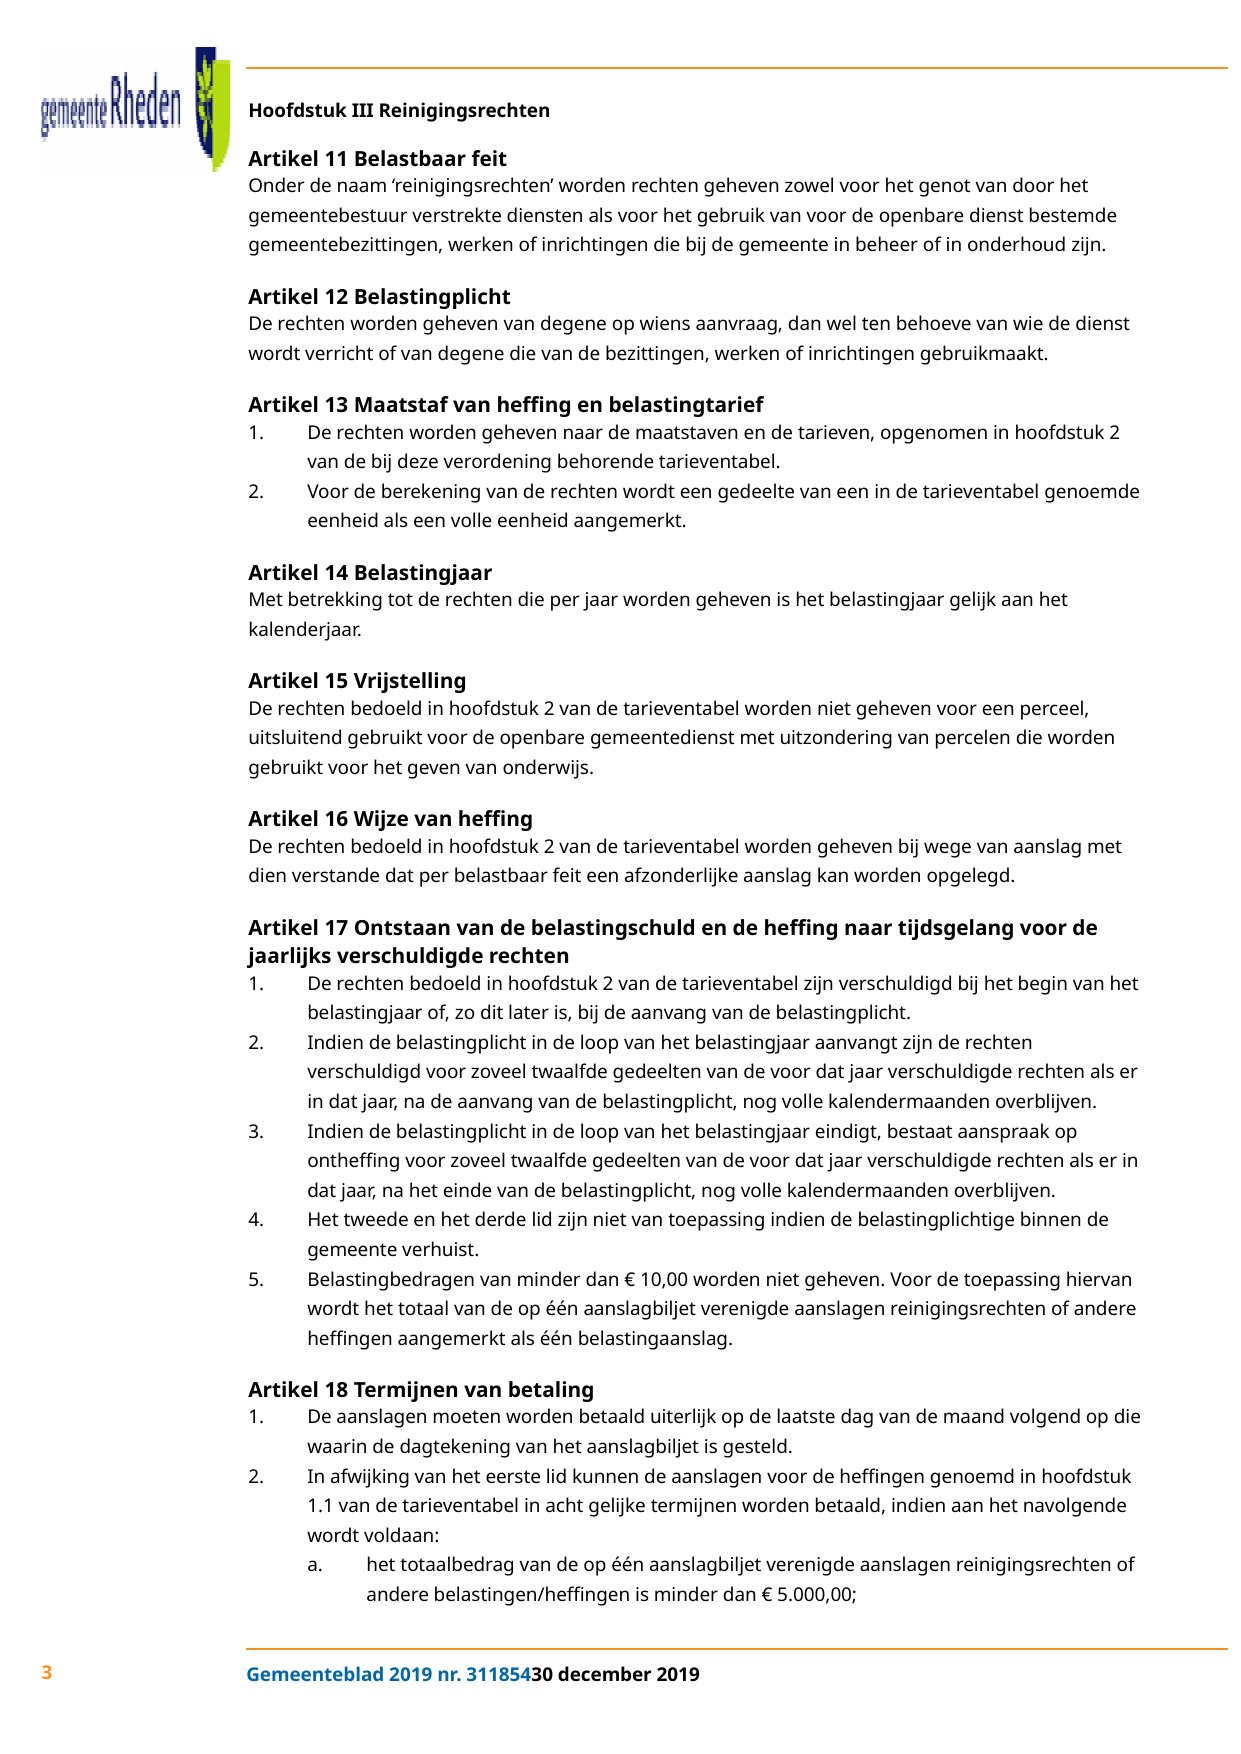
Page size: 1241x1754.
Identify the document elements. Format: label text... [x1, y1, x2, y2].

text Artikel 13 Maatstaf van heffing en belastingtarief [248, 391, 1152, 419]
picture [41, 47, 231, 172]
text Artikel 12 Belastingplicht [248, 282, 1152, 311]
list Indien de belastingplicht in de loop van het belastingjaar eindigt, bestaat aanspraak op ontheffing voor zoveel twaalfde gedeelten van de voor dat jaar verschuldigde rechten als er in dat jaar, na het einde van de belastingplicht, nog volle kalendermaanden overblijven. [248, 1118, 1152, 1203]
text De rechten worden geheven van degene op wiens aanvraag, dan wel ten behoeve van wie de dienst wordt verricht of van degene die van de bezittingen, werken of inrichtingen gebruikmaakt. [248, 311, 1152, 366]
text De rechten bedoeld in hoofdstuk 2 van de tarieventabel worden geheven bij wege van aanslag met dien verstande dat per belastbaar feit een afzonderlijke aanslag kan worden opgelegd. [248, 833, 1152, 888]
list Indien de belastingplicht in de loop van het belastingjaar aanvangt zijn de rechten verschuldigd voor zoveel twaalfde gedeelten van de voor dat jaar verschuldigde rechten als er in dat jaar, na de aanvang van de belastingplicht, nog volle kalendermaanden overblijven. [248, 1029, 1152, 1114]
list De rechten worden geheven naar de maatstaven en de tarieven, opgenomen in hoofdstuk 2 van de bij deze verordening behorende tarieventabel. [248, 419, 1152, 474]
list In afwijking van het eerste lid kunnen de aanslagen voor de heffingen genoemd in hoofdstuk 1.1 van de tarieventabel in acht gelijke termijnen worden betaald, indien aan het navolgende wordt voldaan: [248, 1463, 1152, 1548]
text Met betrekking tot de rechten die per jaar worden geheven is het belastingjaar gelijk aan het kalenderjaar. [248, 587, 1152, 642]
list De rechten bedoeld in hoofdstuk 2 van de tarieventabel zijn verschuldigd bij het begin van het belastingjaar of, zo dit later is, bij de aanvang van de belastingplicht. [248, 970, 1152, 1025]
text Onder de naam ‘reinigingsrechten’ worden rechten geheven zowel voor het genot van door het gemeentebestuur verstrekte diensten als voor het gebruik van voor de openbare dienst bestemde gemeentebezittingen, werken of inrichtingen die bij de gemeente in beheer of in onderhoud zijn. [248, 172, 1152, 257]
list Het tweede en het derde lid zijn niet van toepassing indien de belastingplichtige binnen de gemeente verhuist. [248, 1207, 1152, 1262]
text Artikel 15 Vrijstelling [248, 667, 1152, 695]
text De rechten bedoeld in hoofdstuk 2 van de tarieventabel worden niet geheven voor een perceel, uitsluitend gebruikt voor de openbare gemeentedienst met uitzondering van percelen die worden gebruikt voor het geven van onderwijs. [248, 695, 1152, 780]
text Hoofdstuk III Reinigingsrechten [248, 95, 1152, 123]
text Artikel 16 Wijze van heffing [248, 804, 1152, 833]
text Artikel 11 Belastbaar feit [248, 144, 1152, 172]
text Artikel 14 Belastingjaar [248, 558, 1152, 587]
list De aanslagen moeten worden betaald uiterlijk op de laatste dag van de maand volgend op die waarin de dagtekening van het aanslagbiljet is gesteld. [248, 1404, 1152, 1459]
text Artikel 18 Termijnen van betaling [248, 1375, 1152, 1404]
text Artikel 17 Ontstaan van de belastingschuld en de heffing naar tijdsgelang voor de jaarlijks verschuldigde rechten [248, 913, 1152, 970]
list het totaalbedrag van de op één aanslagbiljet verenigde aanslagen reinigingsrechten of andere belastingen/heffingen is minder dan € 5.000,00; [307, 1552, 1152, 1607]
list Belastingbedragen van minder dan € 10,00 worden niet geheven. Voor de toepassing hiervan wordt het totaal van de op één aanslagbiljet verenigde aanslagen reinigingsrechten of andere heffingen aangemerkt als één belastingaanslag. [248, 1266, 1152, 1351]
list Voor de berekening van de rechten wordt een gedeelte van een in de tarieventabel genoemde eenheid als een volle eenheid aangemerkt. [248, 478, 1152, 533]
